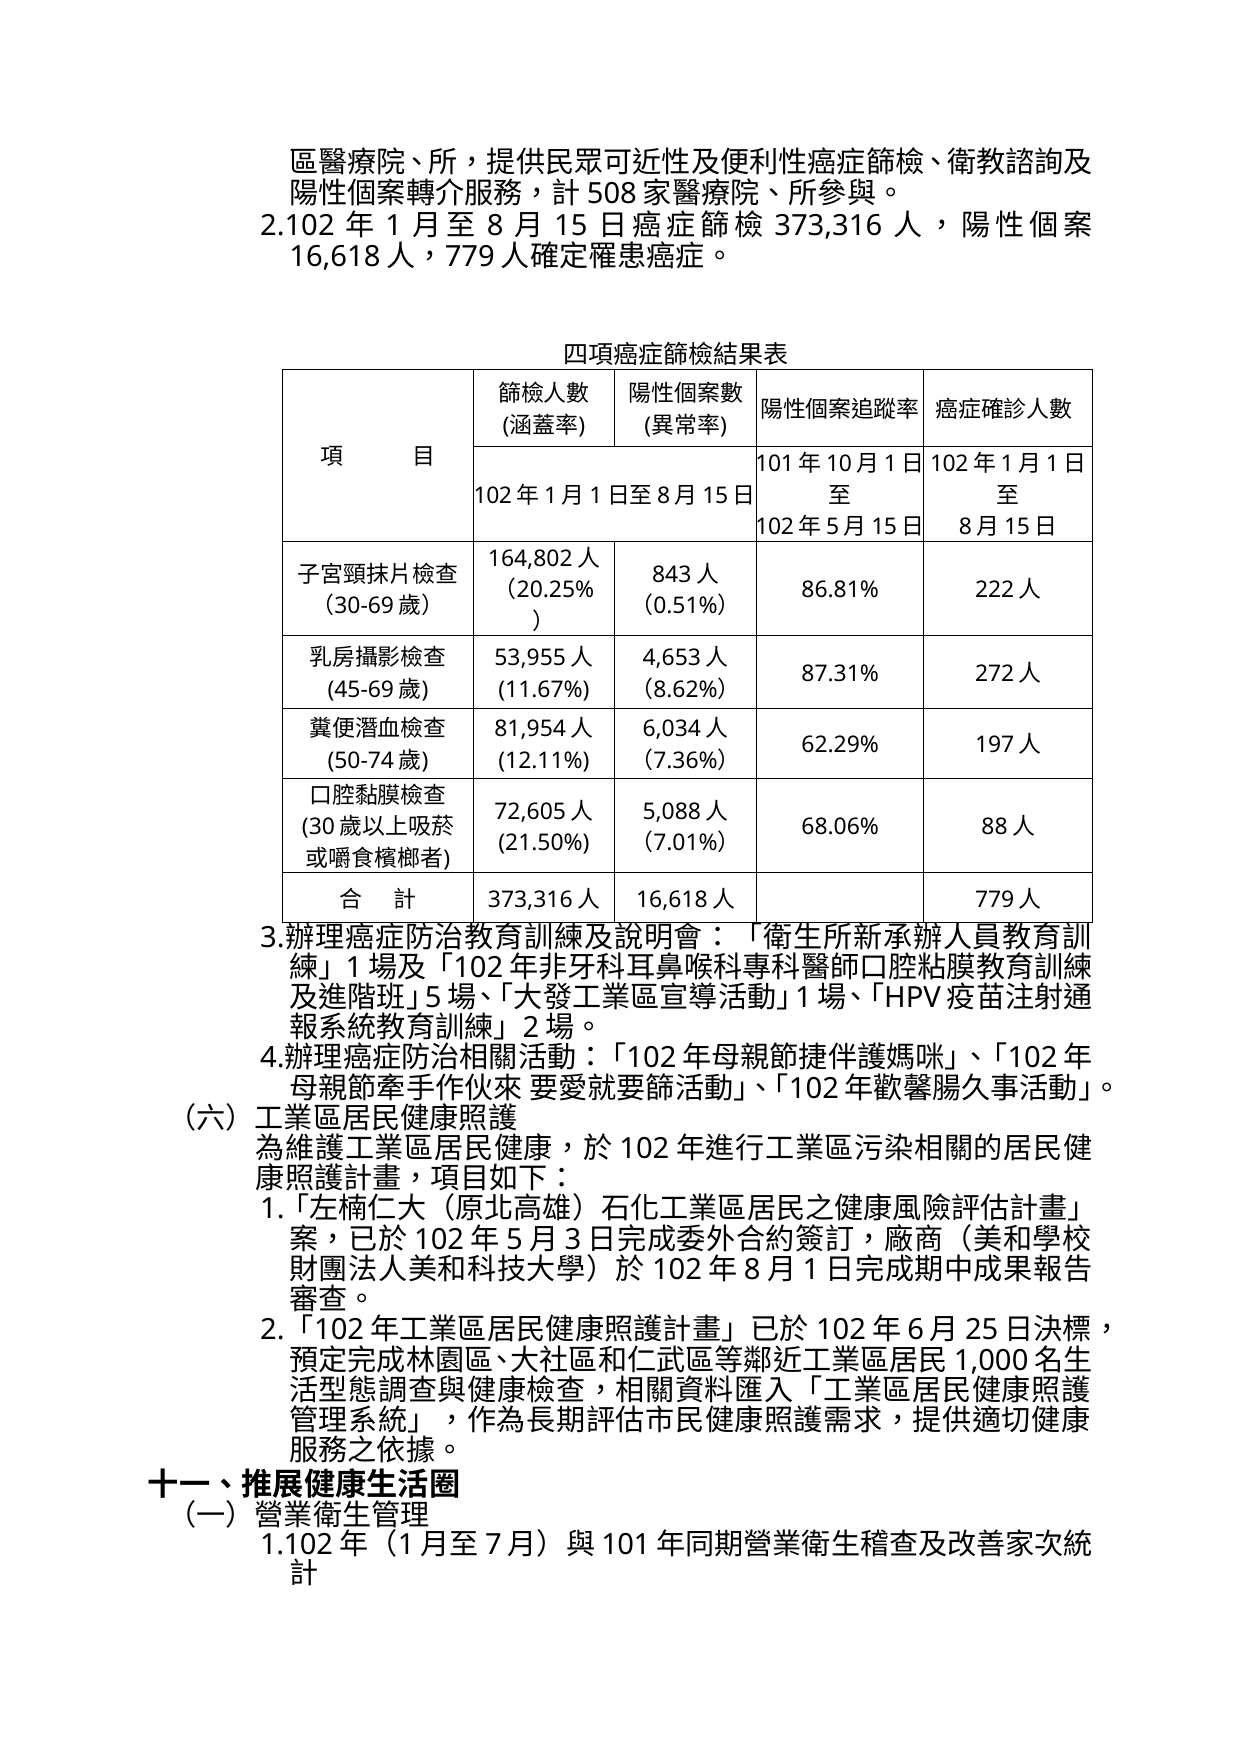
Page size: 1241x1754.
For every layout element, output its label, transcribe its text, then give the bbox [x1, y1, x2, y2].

table_cell 62.29% [757, 709, 923, 777]
table_header 篩檢人數 (涵蓋率) [474, 370, 614, 446]
text 為維護工業區居民健康，於102年進行工業區污染相關的居民健康照護計畫，項目如下： [256, 1134, 1092, 1195]
text 2.「102年工業區居民健康照護計畫」已於102年6月25日決標，預定完成林園區、大社區和仁武區等鄰近工業區居民1,000名生活型態調查與健康檢查，相關資料匯入「工業區居民健康照護管理系統」，作為長期評估市民健康照護需求，提供適切健康服務之依據。 [260, 1316, 1092, 1467]
table_cell 88人 [924, 779, 1092, 872]
table_cell 87.31% [757, 636, 923, 708]
table_cell 86.81% [757, 542, 923, 635]
table_cell 843人 （0.51%） [615, 542, 756, 635]
table_cell 102年1月1日至8月15日 [474, 447, 756, 541]
table_cell 4,653人 （8.62%） [615, 636, 756, 708]
table_cell 779人 [924, 873, 1092, 922]
text 區醫療院、所，提供民眾可近性及便利性癌症篩檢、衛教諮詢及陽性個案轉介服務，計508家醫療院、所參與。 [260, 148, 1092, 210]
text 四項癌症篩檢結果表 [239, 338, 1092, 369]
table_cell 5,088人 （7.01%） [615, 779, 756, 872]
table_cell 222人 [924, 542, 1092, 635]
text 3.辦理癌症防治教育訓練及說明會：「衛生所新承辦人員教育訓練」1場及「102年非牙科耳鼻喉科專科醫師口腔粘膜教育訓練及進階班」5場、「大發工業區宣導活動」1場、「HPV疫苗注射通報系統教育訓練」2場。 [260, 923, 1092, 1044]
text 1.「左楠仁大（原北高雄）石化工業區居民之健康風險評估計畫」案，已於102年5月3日完成委外合約簽訂，廠商（美和學校財團法人美和科技大學）於102年8月1日完成期中成果報告審查。 [260, 1195, 1092, 1316]
table_cell 272人 [924, 636, 1092, 708]
text 1.102年（1月至7月）與101年同期營業衛生稽查及改善家次統計 [260, 1531, 1092, 1589]
text （六）工業區居民健康照護 [167, 1104, 1092, 1134]
table_cell 164,802人 （20.25%） [474, 542, 614, 635]
text 4.辦理癌症防治相關活動：「102年母親節捷伴護媽咪」、「102年母親節牽手作伙來 要愛就要篩活動」、「102年歡馨腸久事活動」。 [260, 1044, 1092, 1104]
text 2.102年1月至8月15日癌症篩檢373,316人，陽性個案16,618人，779人確定罹患癌症。 [260, 210, 1092, 273]
table_cell 72,605人 (21.50%) [474, 779, 614, 872]
table_header 陽性個案數 (異常率) [615, 370, 756, 446]
table_cell 合 計 [283, 873, 473, 922]
table_cell 81,954人 (12.11%) [474, 709, 614, 777]
table_cell 68.06% [757, 779, 923, 872]
table_cell 乳房攝影檢查 (45-69歲) [283, 636, 473, 708]
table_cell 373,316人 [474, 873, 614, 922]
table_cell 6,034人 （7.36%） [615, 709, 756, 777]
text （一）營業衛生管理 [167, 1502, 1092, 1531]
table_cell 197人 [924, 709, 1092, 777]
table_cell 16,618人 [615, 873, 756, 922]
table_header 陽性個案追蹤率 [757, 370, 923, 446]
table_cell 子宮頸抹片檢查 （30-69歲） [283, 542, 473, 635]
table_cell 53,955人 (11.67%) [474, 636, 614, 708]
table_header 癌症確診人數 [924, 370, 1092, 446]
table_header 項 目 [283, 370, 473, 541]
table_cell 口腔黏膜檢查 (30歲以上吸菸或嚼食檳榔者) [283, 779, 473, 872]
table_cell 糞便潛血檢查 (50-74歲) [283, 709, 473, 777]
table_cell 101年10月1日 至 102年5月15日 [757, 447, 923, 541]
table_cell 102年1月1日 至 8月15日 [924, 447, 1092, 541]
text 十一、推展健康生活圈 [148, 1467, 1092, 1502]
table_cell [757, 873, 923, 922]
